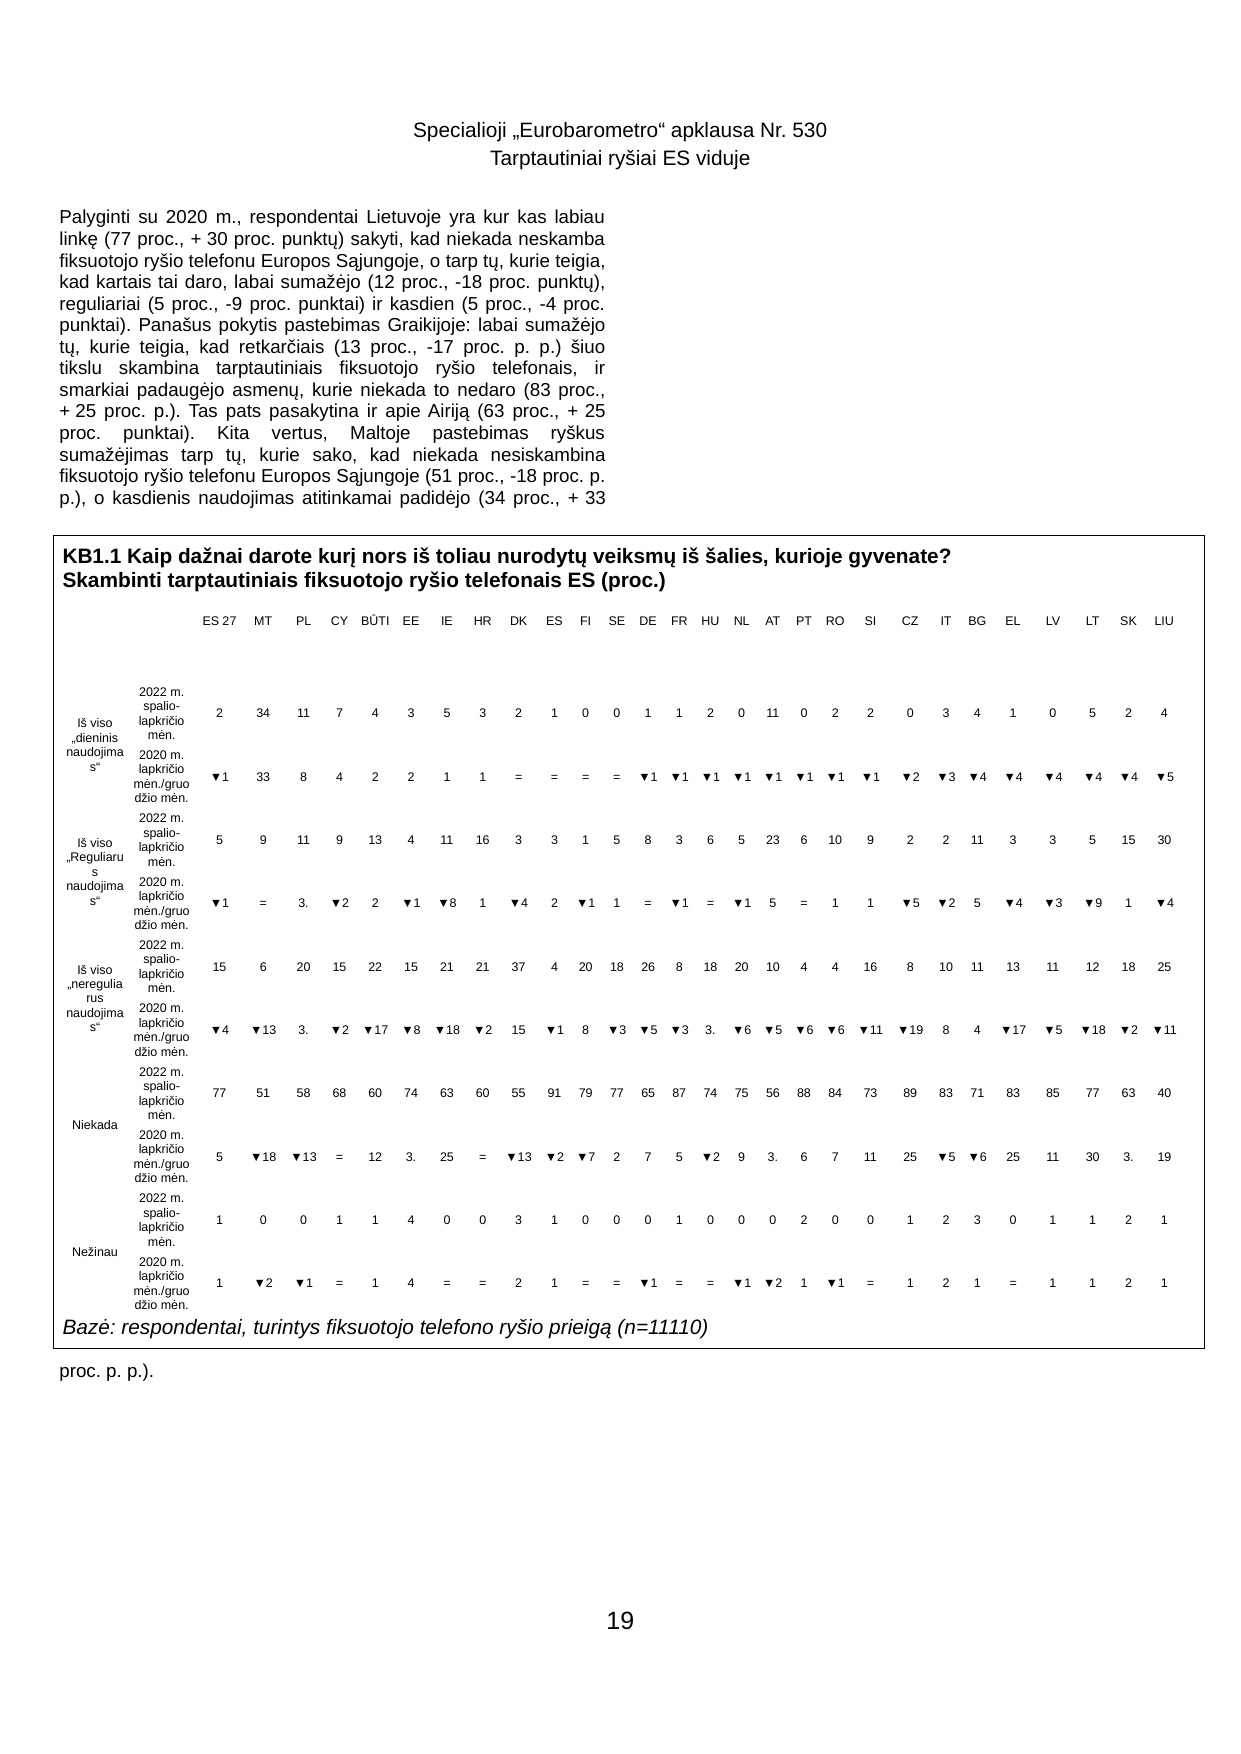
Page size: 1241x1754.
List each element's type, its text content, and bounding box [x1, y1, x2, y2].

table_cell 2 [819, 682, 851, 745]
table_cell 73 [851, 1062, 890, 1125]
table_cell [993, 649, 1033, 682]
table_cell Iš viso „nereguliarus naudojimas“ [62, 935, 127, 1062]
table_cell 7 [819, 1125, 851, 1188]
table_cell 51 [243, 1062, 283, 1125]
table_cell Iš viso „Reguliarus naudojimas“ [62, 808, 127, 935]
table_cell 4 [324, 745, 355, 808]
table_cell [601, 649, 632, 682]
table_cell 2 [355, 872, 395, 935]
text [54, 536, 1204, 1348]
table_cell 1 [426, 745, 467, 808]
table_cell 77 [1072, 1062, 1113, 1125]
table_cell [1033, 649, 1072, 682]
table_cell = [695, 872, 726, 935]
table_cell ▼9 [1072, 872, 1113, 935]
table_cell = [539, 745, 570, 808]
table_cell 11 [757, 682, 788, 745]
table_cell ▼2 [890, 745, 930, 808]
table_cell 91 [539, 1062, 570, 1125]
table_cell 37 [498, 935, 538, 998]
table_header [127, 592, 196, 649]
table_cell 4 [961, 682, 993, 745]
table_cell = [601, 745, 632, 808]
table_cell ▼2 [1113, 998, 1144, 1062]
table_cell 4 [395, 808, 426, 872]
table_header DK [498, 592, 538, 649]
table_cell 8 [930, 998, 961, 1062]
table_cell 5 [961, 872, 993, 935]
table_cell 15 [196, 935, 243, 998]
table_cell [426, 649, 467, 682]
table_cell ▼8 [426, 872, 467, 935]
table_cell Iš viso „dieninis naudojimas“ [62, 682, 127, 808]
table_cell 18 [601, 935, 632, 998]
table_cell ▼2 [324, 872, 355, 935]
table_cell ▼3 [601, 998, 632, 1062]
table_cell 6 [695, 808, 726, 872]
table_cell ▼1 [570, 872, 601, 935]
table_cell 20 [726, 935, 757, 998]
table_cell 12 [1072, 935, 1113, 998]
table_cell 0 [757, 1188, 788, 1252]
table_cell [788, 649, 819, 682]
table_cell ▼19 [890, 998, 930, 1062]
table_cell 71 [961, 1062, 993, 1125]
table_cell 0 [243, 1188, 283, 1252]
table_cell 1 [324, 1188, 355, 1252]
table_cell ▼11 [1144, 998, 1184, 1062]
table_cell 11 [961, 935, 993, 998]
table_header PL [283, 592, 323, 649]
table_cell 5 [601, 808, 632, 872]
table_cell 2022 m. spalio-lapkričio mėn. [127, 1188, 196, 1252]
table_cell 0 [695, 1188, 726, 1252]
table_cell 3 [395, 682, 426, 745]
table_cell 11 [426, 808, 467, 872]
table_cell ▼4 [196, 998, 243, 1062]
table_cell 77 [196, 1062, 243, 1125]
table_cell 0 [570, 1188, 601, 1252]
table_header LIU [1144, 592, 1184, 649]
table_header [62, 592, 127, 649]
table_cell 2 [355, 745, 395, 808]
table_cell 5 [196, 808, 243, 872]
table_header SE [601, 592, 632, 649]
table_cell [757, 649, 788, 682]
table_cell ▼8 [395, 998, 426, 1062]
table_cell [570, 649, 601, 682]
table_cell [726, 649, 757, 682]
table_cell 30 [1144, 808, 1184, 872]
table_cell 0 [1033, 682, 1072, 745]
table_cell 1 [819, 872, 851, 935]
table_cell = [788, 872, 819, 935]
table_cell 0 [851, 1188, 890, 1252]
table_cell 3 [498, 808, 538, 872]
table_cell 8 [283, 745, 323, 808]
table_cell 87 [664, 1062, 694, 1125]
table_cell 0 [601, 1188, 632, 1252]
table_cell 2022 m. spalio-lapkričio mėn. [127, 682, 196, 745]
table_cell ▼2 [757, 1252, 788, 1315]
table_cell 1 [1144, 1188, 1184, 1252]
table_cell 2 [601, 1125, 632, 1188]
table_cell 10 [819, 808, 851, 872]
table_cell 2 [395, 745, 426, 808]
table_cell [695, 649, 726, 682]
table_cell Nežinau [62, 1188, 127, 1315]
table_cell 5 [664, 1125, 694, 1188]
table_cell 7 [632, 1125, 663, 1188]
table_cell ▼6 [961, 1125, 993, 1188]
table_cell 4 [788, 935, 819, 998]
table_cell 1 [851, 872, 890, 935]
table_cell 0 [426, 1188, 467, 1252]
table_cell [243, 649, 283, 682]
table_header ES 27 [196, 592, 243, 649]
table_cell ▼13 [283, 1125, 323, 1188]
table_cell 2 [1113, 1188, 1144, 1252]
table_cell 11 [961, 808, 993, 872]
table_cell = [664, 1252, 694, 1315]
table_cell 3. [283, 872, 323, 935]
table_header SK [1113, 592, 1144, 649]
table_cell 89 [890, 1062, 930, 1125]
table_cell 16 [851, 935, 890, 998]
table_cell 0 [788, 682, 819, 745]
table_cell 25 [1144, 935, 1184, 998]
table_cell [127, 649, 196, 682]
table_cell 1 [788, 1252, 819, 1315]
table_cell 3 [961, 1188, 993, 1252]
table_cell 63 [426, 1062, 467, 1125]
table_cell 6 [788, 808, 819, 872]
table_cell ▼1 [819, 1252, 851, 1315]
table_header EL [993, 592, 1033, 649]
table_cell ▼2 [243, 1252, 283, 1315]
table_cell ▼2 [930, 872, 961, 935]
table_cell 26 [632, 935, 663, 998]
table_cell 74 [695, 1062, 726, 1125]
table_cell 63 [1113, 1062, 1144, 1125]
table_cell 77 [601, 1062, 632, 1125]
table_cell ▼1 [819, 745, 851, 808]
table_cell 25 [426, 1125, 467, 1188]
table_cell 6 [788, 1125, 819, 1188]
table_cell 74 [395, 1062, 426, 1125]
table_cell ▼1 [196, 745, 243, 808]
table_cell [62, 649, 127, 682]
table_cell 15 [324, 935, 355, 998]
table_cell ▼1 [695, 745, 726, 808]
table_cell ▼2 [467, 998, 498, 1062]
table_cell = [570, 1252, 601, 1315]
table_cell 68 [324, 1062, 355, 1125]
table_cell ▼1 [664, 872, 694, 935]
table_cell 13 [355, 808, 395, 872]
table_cell [498, 649, 538, 682]
text proc. p. p.). [59, 1349, 605, 1381]
table_cell [355, 649, 395, 682]
table_header FR [664, 592, 694, 649]
table_cell Niekada [62, 1062, 127, 1188]
table_cell 58 [283, 1062, 323, 1125]
table_header PT [788, 592, 819, 649]
table_cell 15 [395, 935, 426, 998]
table_cell 0 [726, 1188, 757, 1252]
table_cell = [601, 1252, 632, 1315]
table_cell 2 [930, 808, 961, 872]
table_cell 40 [1144, 1062, 1184, 1125]
text KB1.1 Kaip dažnai darote kurį nors iš toliau nurodytų veiksmų iš šalies, kurioje gyvenate? [62, 544, 1196, 568]
table_cell = [324, 1125, 355, 1188]
table_cell 2 [695, 682, 726, 745]
text Palyginti su 2020 m., respondentai Lietuvoje yra kur kas labiau linkę (77 proc., + 30 proc. punktų) sakyti, kad niekada neskamba fiksuotojo ryšio telefonu Europos Sąjungoje, o tarp tų, kurie teigia, kad kartais tai daro, labai sumažėjo (12 proc., -18 proc. punktų), reguliariai (5 proc., -9 proc. punktai) ir kasdien (5 proc., -4 proc. punktai). Panašus pokytis pastebimas Graikijoje: labai sumažėjo tų, kurie teigia, kad retkarčiais (13 proc., -17 proc. p. p.) šiuo tikslu skambina tarptautiniais fiksuotojo ryšio telefonais, ir smarkiai padaugėjo asmenų, kurie niekada to nedaro (83 proc., + 25 proc. p.). Tas pats pasakytina ir apie Airiją (63 proc., + 25 proc. punktai). Kita vertus, Maltoje pastebimas ryškus sumažėjimas tarp tų, kurie sako, kad niekada nesiskambina fiksuotojo ryšio telefonu Europos Sąjungoje (51 proc., -18 proc. p. p.), o kasdienis naudojimas atitinkamai padidėjo (34 proc., + 33 [59, 206, 605, 535]
table_cell [851, 649, 890, 682]
table_cell ▼1 [726, 745, 757, 808]
table_cell 25 [890, 1125, 930, 1188]
table_cell ▼5 [632, 998, 663, 1062]
table_cell 1 [467, 872, 498, 935]
table_header IE [426, 592, 467, 649]
table_cell 2022 m. spalio-lapkričio mėn. [127, 935, 196, 998]
table_header BG [961, 592, 993, 649]
table_cell ▼13 [243, 998, 283, 1062]
table_cell 0 [467, 1188, 498, 1252]
table_cell ▼5 [757, 998, 788, 1062]
table_header SI [851, 592, 890, 649]
table_cell 60 [355, 1062, 395, 1125]
table_cell 3. [1113, 1125, 1144, 1188]
table_cell 5 [726, 808, 757, 872]
table_cell 2 [851, 682, 890, 745]
table_cell 5 [1072, 808, 1113, 872]
table_cell ▼18 [426, 998, 467, 1062]
table_cell 4 [819, 935, 851, 998]
table_cell ▼3 [664, 998, 694, 1062]
table_cell 21 [467, 935, 498, 998]
table_cell [1113, 649, 1144, 682]
table_cell 2 [539, 872, 570, 935]
table_cell 1 [355, 1188, 395, 1252]
table_cell = [426, 1252, 467, 1315]
table_cell ▼18 [1072, 998, 1113, 1062]
table_header NL [726, 592, 757, 649]
table_cell 21 [426, 935, 467, 998]
table_cell ▼6 [788, 998, 819, 1062]
table_cell 0 [890, 682, 930, 745]
table_cell 15 [1113, 808, 1144, 872]
table_cell 12 [355, 1125, 395, 1188]
table_cell = [243, 872, 283, 935]
table_cell ▼1 [196, 872, 243, 935]
table_header HU [695, 592, 726, 649]
table_cell 5 [1072, 682, 1113, 745]
table_header HR [467, 592, 498, 649]
table_cell ▼2 [695, 1125, 726, 1188]
table_cell 1 [890, 1252, 930, 1315]
table_cell ▼5 [890, 872, 930, 935]
table_cell = [993, 1252, 1033, 1315]
table_cell = [570, 745, 601, 808]
table_cell 9 [324, 808, 355, 872]
table_cell 88 [788, 1062, 819, 1125]
table_cell 2 [890, 808, 930, 872]
table_cell 2 [196, 682, 243, 745]
table_cell 5 [757, 872, 788, 935]
table_header FI [570, 592, 601, 649]
table_cell 20 [283, 935, 323, 998]
table_cell 2 [930, 1252, 961, 1315]
table_cell 1 [196, 1188, 243, 1252]
table_header DE [632, 592, 663, 649]
table_cell 60 [467, 1062, 498, 1125]
table_cell 33 [243, 745, 283, 808]
table_cell [467, 649, 498, 682]
table_cell ▼11 [851, 998, 890, 1062]
table_cell 9 [726, 1125, 757, 1188]
table_cell 2 [1113, 1252, 1144, 1315]
text Bazė: respondentai, turintys fiksuotojo telefono ryšio prieigą (n=11110) [62, 1315, 1196, 1339]
table_cell [539, 649, 570, 682]
table_cell 2020 m. lapkričio mėn./gruodžio mėn. [127, 1252, 196, 1315]
table_cell 2020 m. lapkričio mėn./gruodžio mėn. [127, 745, 196, 808]
table_cell ▼18 [243, 1125, 283, 1188]
table_cell = [632, 872, 663, 935]
table_cell ▼13 [498, 1125, 538, 1188]
table_cell ▼17 [993, 998, 1033, 1062]
table_cell 3 [930, 682, 961, 745]
table_cell 1 [1072, 1252, 1113, 1315]
table_cell 23 [757, 808, 788, 872]
table_cell 22 [355, 935, 395, 998]
table_cell [930, 649, 961, 682]
table_cell ▼1 [726, 872, 757, 935]
table_cell ▼4 [1144, 872, 1184, 935]
table_cell 30 [1072, 1125, 1113, 1188]
table_header ES [539, 592, 570, 649]
table_cell 0 [283, 1188, 323, 1252]
table_cell 1 [570, 808, 601, 872]
table_cell ▼1 [664, 745, 694, 808]
table_cell 1 [664, 682, 694, 745]
table_header MT [243, 592, 283, 649]
table_cell 2 [788, 1188, 819, 1252]
table_cell 4 [395, 1188, 426, 1252]
table_cell ▼1 [283, 1252, 323, 1315]
table_cell 83 [930, 1062, 961, 1125]
table_cell ▼17 [355, 998, 395, 1062]
table_cell 7 [324, 682, 355, 745]
table_cell 1 [1113, 872, 1144, 935]
table_cell 0 [726, 682, 757, 745]
table_header LT [1072, 592, 1113, 649]
table_cell 83 [993, 1062, 1033, 1125]
table_cell 16 [467, 808, 498, 872]
table_cell 2 [930, 1188, 961, 1252]
table_cell [196, 649, 243, 682]
table_cell 3. [283, 998, 323, 1062]
table_cell 11 [283, 682, 323, 745]
table_cell 0 [601, 682, 632, 745]
table_cell = [695, 1252, 726, 1315]
table_header CZ [890, 592, 930, 649]
table_cell ▼5 [930, 1125, 961, 1188]
table_cell 8 [664, 935, 694, 998]
table_cell = [467, 1252, 498, 1315]
table_cell 2020 m. lapkričio mėn./gruodžio mėn. [127, 872, 196, 935]
table_cell [890, 649, 930, 682]
table_cell 1 [664, 1188, 694, 1252]
table_cell 1 [467, 745, 498, 808]
table_cell 1 [539, 1252, 570, 1315]
table_cell 5 [196, 1125, 243, 1188]
table_cell 34 [243, 682, 283, 745]
table_cell ▼2 [539, 1125, 570, 1188]
table_cell ▼1 [539, 998, 570, 1062]
table_cell 3 [498, 1188, 538, 1252]
table_cell ▼4 [1113, 745, 1144, 808]
table_cell ▼4 [498, 872, 538, 935]
table_cell ▼2 [324, 998, 355, 1062]
table_cell ▼1 [726, 1252, 757, 1315]
table_cell ▼1 [788, 745, 819, 808]
table_cell 79 [570, 1062, 601, 1125]
table_cell 4 [539, 935, 570, 998]
table_cell 6 [243, 935, 283, 998]
table_cell 1 [1033, 1252, 1072, 1315]
table_cell 3. [395, 1125, 426, 1188]
table_cell ▼3 [930, 745, 961, 808]
table_cell 18 [1113, 935, 1144, 998]
table_cell ▼5 [1033, 998, 1072, 1062]
table_cell 3 [539, 808, 570, 872]
table_cell 75 [726, 1062, 757, 1125]
table_cell 2020 m. lapkričio mėn./gruodžio mėn. [127, 1125, 196, 1188]
table_cell [395, 649, 426, 682]
table_cell 10 [930, 935, 961, 998]
table_cell 1 [1072, 1188, 1113, 1252]
table_cell 1 [539, 682, 570, 745]
table_cell 2020 m. lapkričio mėn./gruodžio mėn. [127, 998, 196, 1062]
table_cell [961, 649, 993, 682]
table_cell ▼7 [570, 1125, 601, 1188]
table_cell ▼6 [819, 998, 851, 1062]
table_cell 8 [570, 998, 601, 1062]
table_cell 1 [539, 1188, 570, 1252]
table_cell 10 [757, 935, 788, 998]
table_cell ▼4 [1072, 745, 1113, 808]
table_cell 2 [498, 682, 538, 745]
table_cell 3. [695, 998, 726, 1062]
table_cell = [324, 1252, 355, 1315]
table_cell 1 [355, 1252, 395, 1315]
table_cell ▼4 [993, 872, 1033, 935]
table_cell 3 [664, 808, 694, 872]
table_header IT [930, 592, 961, 649]
table_cell 3 [993, 808, 1033, 872]
table_header LV [1033, 592, 1072, 649]
table_cell [1144, 649, 1184, 682]
table_cell 1 [196, 1252, 243, 1315]
table_cell 1 [632, 682, 663, 745]
table_cell [664, 649, 694, 682]
text Skambinti tarptautiniais fiksuotojo ryšio telefonais ES (proc.) [62, 568, 1196, 592]
table_cell 19 [1144, 1125, 1184, 1188]
table_cell [819, 649, 851, 682]
table_header CY [324, 592, 355, 649]
table_header RO [819, 592, 851, 649]
table_cell [283, 649, 323, 682]
table_cell 84 [819, 1062, 851, 1125]
table_cell 4 [1144, 682, 1184, 745]
table_cell ▼6 [726, 998, 757, 1062]
table_cell 85 [1033, 1062, 1072, 1125]
table_cell ▼1 [757, 745, 788, 808]
table_cell 0 [819, 1188, 851, 1252]
table_cell 5 [426, 682, 467, 745]
table_cell 2022 m. spalio-lapkričio mėn. [127, 808, 196, 872]
table_cell 1 [601, 872, 632, 935]
table_cell 0 [570, 682, 601, 745]
table_cell ▼3 [1033, 872, 1072, 935]
table_cell 55 [498, 1062, 538, 1125]
table_cell 1 [1144, 1252, 1184, 1315]
table_cell ▼1 [851, 745, 890, 808]
table_cell [324, 649, 355, 682]
table_cell 11 [1033, 935, 1072, 998]
table_cell ▼1 [632, 1252, 663, 1315]
table_cell 13 [993, 935, 1033, 998]
table_cell 8 [632, 808, 663, 872]
table_header AT [757, 592, 788, 649]
table_cell [1072, 649, 1113, 682]
table_cell ▼5 [1144, 745, 1184, 808]
table_cell 11 [283, 808, 323, 872]
table_cell 1 [961, 1252, 993, 1315]
table_cell 4 [355, 682, 395, 745]
table_cell 25 [993, 1125, 1033, 1188]
table_header BŪTI [355, 592, 395, 649]
table_cell 18 [695, 935, 726, 998]
table_cell 1 [1033, 1188, 1072, 1252]
table_cell 2 [498, 1252, 538, 1315]
table_cell 8 [890, 935, 930, 998]
table_cell 65 [632, 1062, 663, 1125]
table_cell 0 [993, 1188, 1033, 1252]
table_cell ▼4 [1033, 745, 1072, 808]
table_cell = [467, 1125, 498, 1188]
table_cell 9 [851, 808, 890, 872]
table_cell 4 [961, 998, 993, 1062]
table_cell 4 [395, 1252, 426, 1315]
table_cell ▼4 [961, 745, 993, 808]
table_cell 20 [570, 935, 601, 998]
table_cell = [851, 1252, 890, 1315]
table_cell 3. [757, 1125, 788, 1188]
table_cell 15 [498, 998, 538, 1062]
table_cell 1 [890, 1188, 930, 1252]
table_cell 1 [993, 682, 1033, 745]
table_cell ▼1 [632, 745, 663, 808]
table_cell = [498, 745, 538, 808]
table_cell 3 [467, 682, 498, 745]
table_cell ▼1 [395, 872, 426, 935]
table_cell 9 [243, 808, 283, 872]
table_cell [632, 649, 663, 682]
table_cell 11 [851, 1125, 890, 1188]
table_cell 11 [1033, 1125, 1072, 1188]
table_cell 2022 m. spalio-lapkričio mėn. [127, 1062, 196, 1125]
table_header EE [395, 592, 426, 649]
table_cell 0 [632, 1188, 663, 1252]
table_cell ▼4 [993, 745, 1033, 808]
table_cell 2 [1113, 682, 1144, 745]
table_cell 56 [757, 1062, 788, 1125]
table_cell 3 [1033, 808, 1072, 872]
